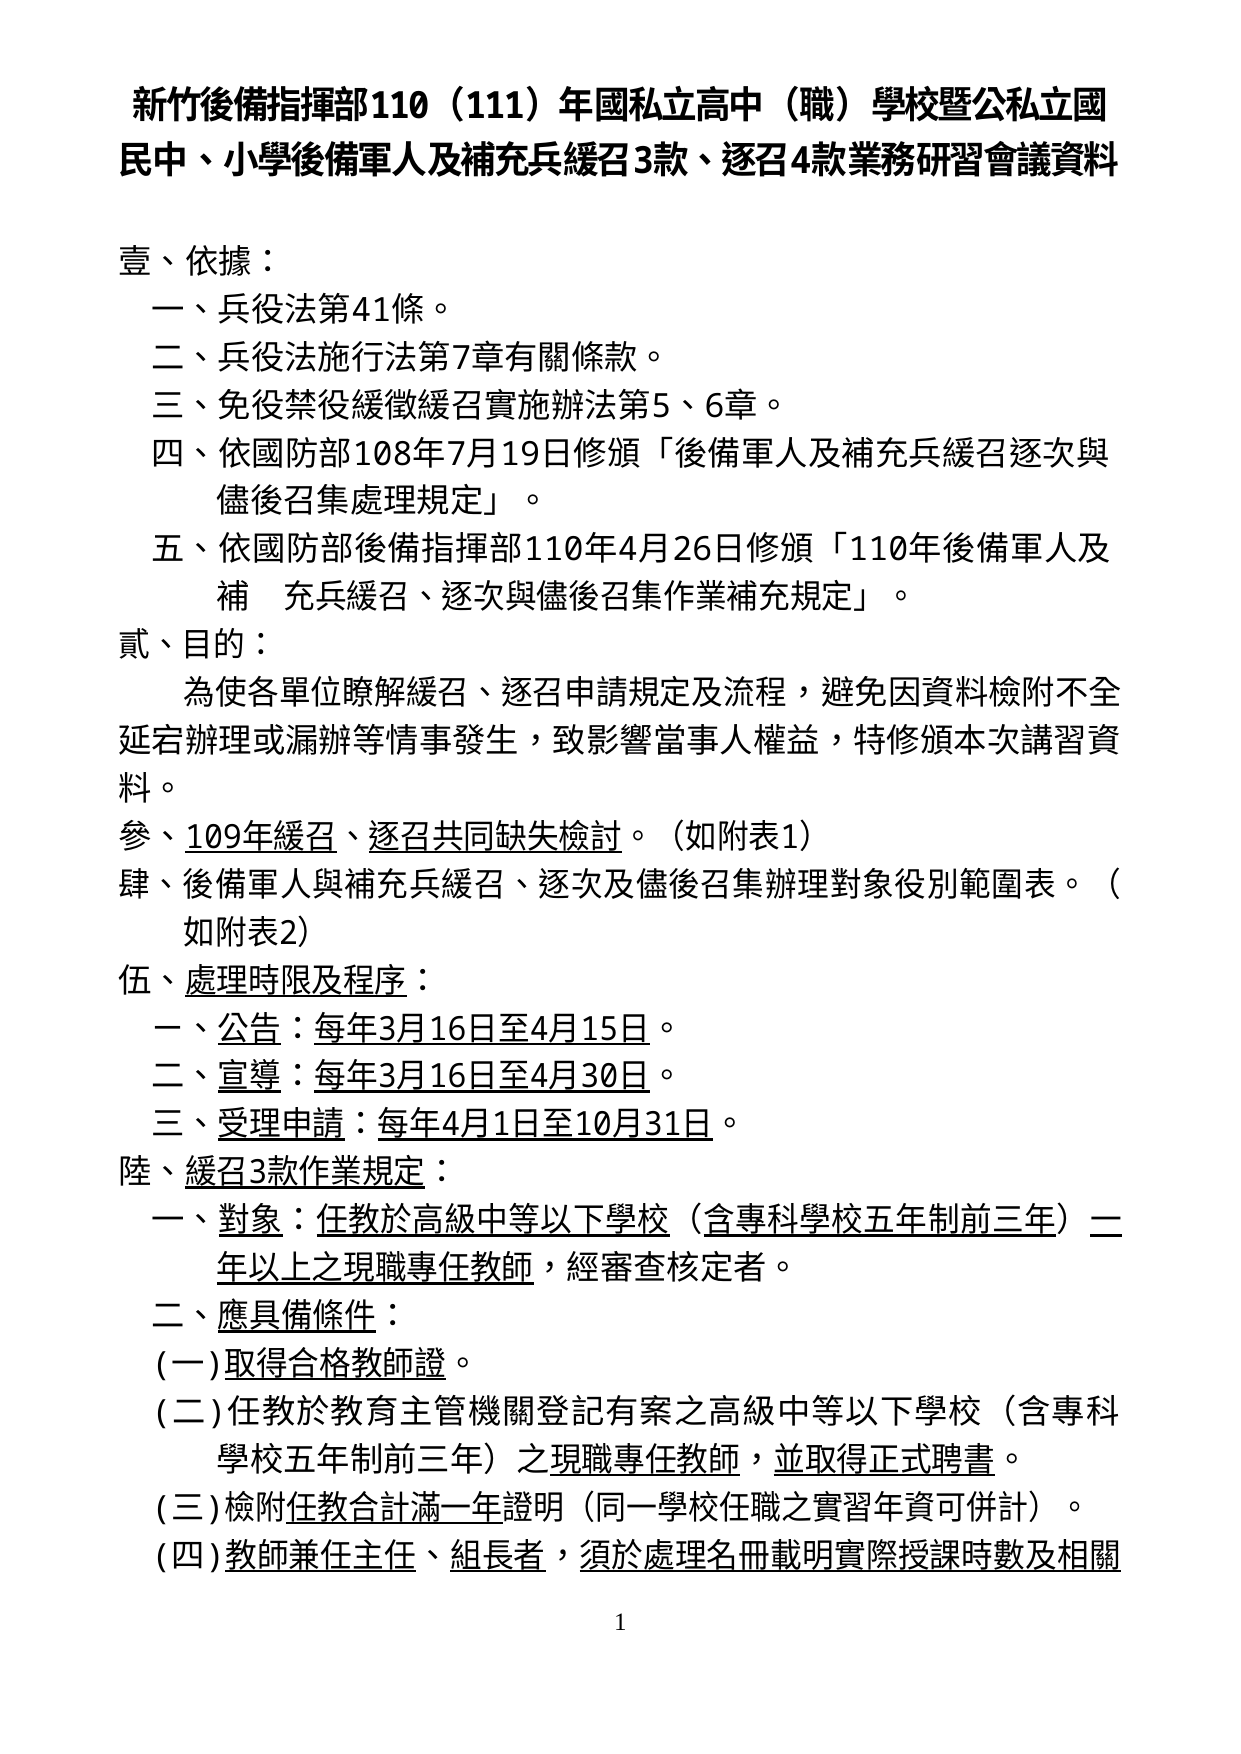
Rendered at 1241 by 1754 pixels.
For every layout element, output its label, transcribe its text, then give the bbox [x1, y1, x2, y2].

text 三、免役禁役緩徵緩召實施辦法第5、6章。 [151, 379, 1111, 427]
text (二)任教於教育主管機關登記有案之高級中等以下學校（含專科學校五年制前三年）之現職專任教師，並取得正式聘書。 [151, 1385, 1122, 1481]
text (一)取得合格教師證。 [151, 1337, 1122, 1385]
text 一、兵役法第41條。 [151, 283, 1111, 331]
text (三)檢附任教合計滿一年證明（同一學校任職之實習年資可併計）。 [151, 1481, 1122, 1529]
text 五、依國防部後備指揮部110年4月26日修頒「110年後備軍人及補 充兵緩召、逐次與儘後召集作業補充規定」。 [151, 522, 1111, 618]
text (四)教師兼任主任、組長者，須於處理名冊載明實際授課時數及相關 [151, 1529, 1122, 1577]
text 參、109年緩召、逐召共同缺失檢討。（如附表1） [118, 810, 1122, 858]
text ㄧ、公告：每年3月16日至4月15日。 [151, 1002, 1122, 1049]
text 貳、目的： [118, 618, 1122, 666]
text 二、兵役法施行法第7章有關條款。 [151, 331, 1111, 379]
text 新竹後備指揮部110（111）年國私立高中（職）學校暨公私立國民中、小學後備軍人及補充兵緩召3款、逐召4款業務研習會議資料 [118, 75, 1122, 184]
text 為使各單位瞭解緩召、逐召申請規定及流程，避免因資料檢附不全延宕辦理或漏辦等情事發生，致影響當事人權益，特修頒本次講習資料。 [118, 666, 1122, 810]
text 二、宣導：每年3月16日至4月30日。 [151, 1049, 1122, 1097]
text 陸、緩召3款作業規定： [118, 1145, 1122, 1193]
text 肆、後備軍人與補充兵緩召、逐次及儘後召集辦理對象役別範圍表。（如附表2） [118, 858, 1122, 954]
text 一、對象：任教於高級中等以下學校（含專科學校五年制前三年）一年以上之現職專任教師，經審查核定者。 [151, 1193, 1122, 1289]
text 二、應具備條件： [151, 1289, 1122, 1337]
text 壹、依據： [118, 235, 1122, 283]
text 四、依國防部108年7月19日修頒「後備軍人及補充兵緩召逐次與儘後召集處理規定」。 [151, 427, 1111, 522]
text 伍、處理時限及程序： [118, 954, 1122, 1002]
text 三、受理申請：每年4月1日至10月31日。 [151, 1097, 1122, 1145]
